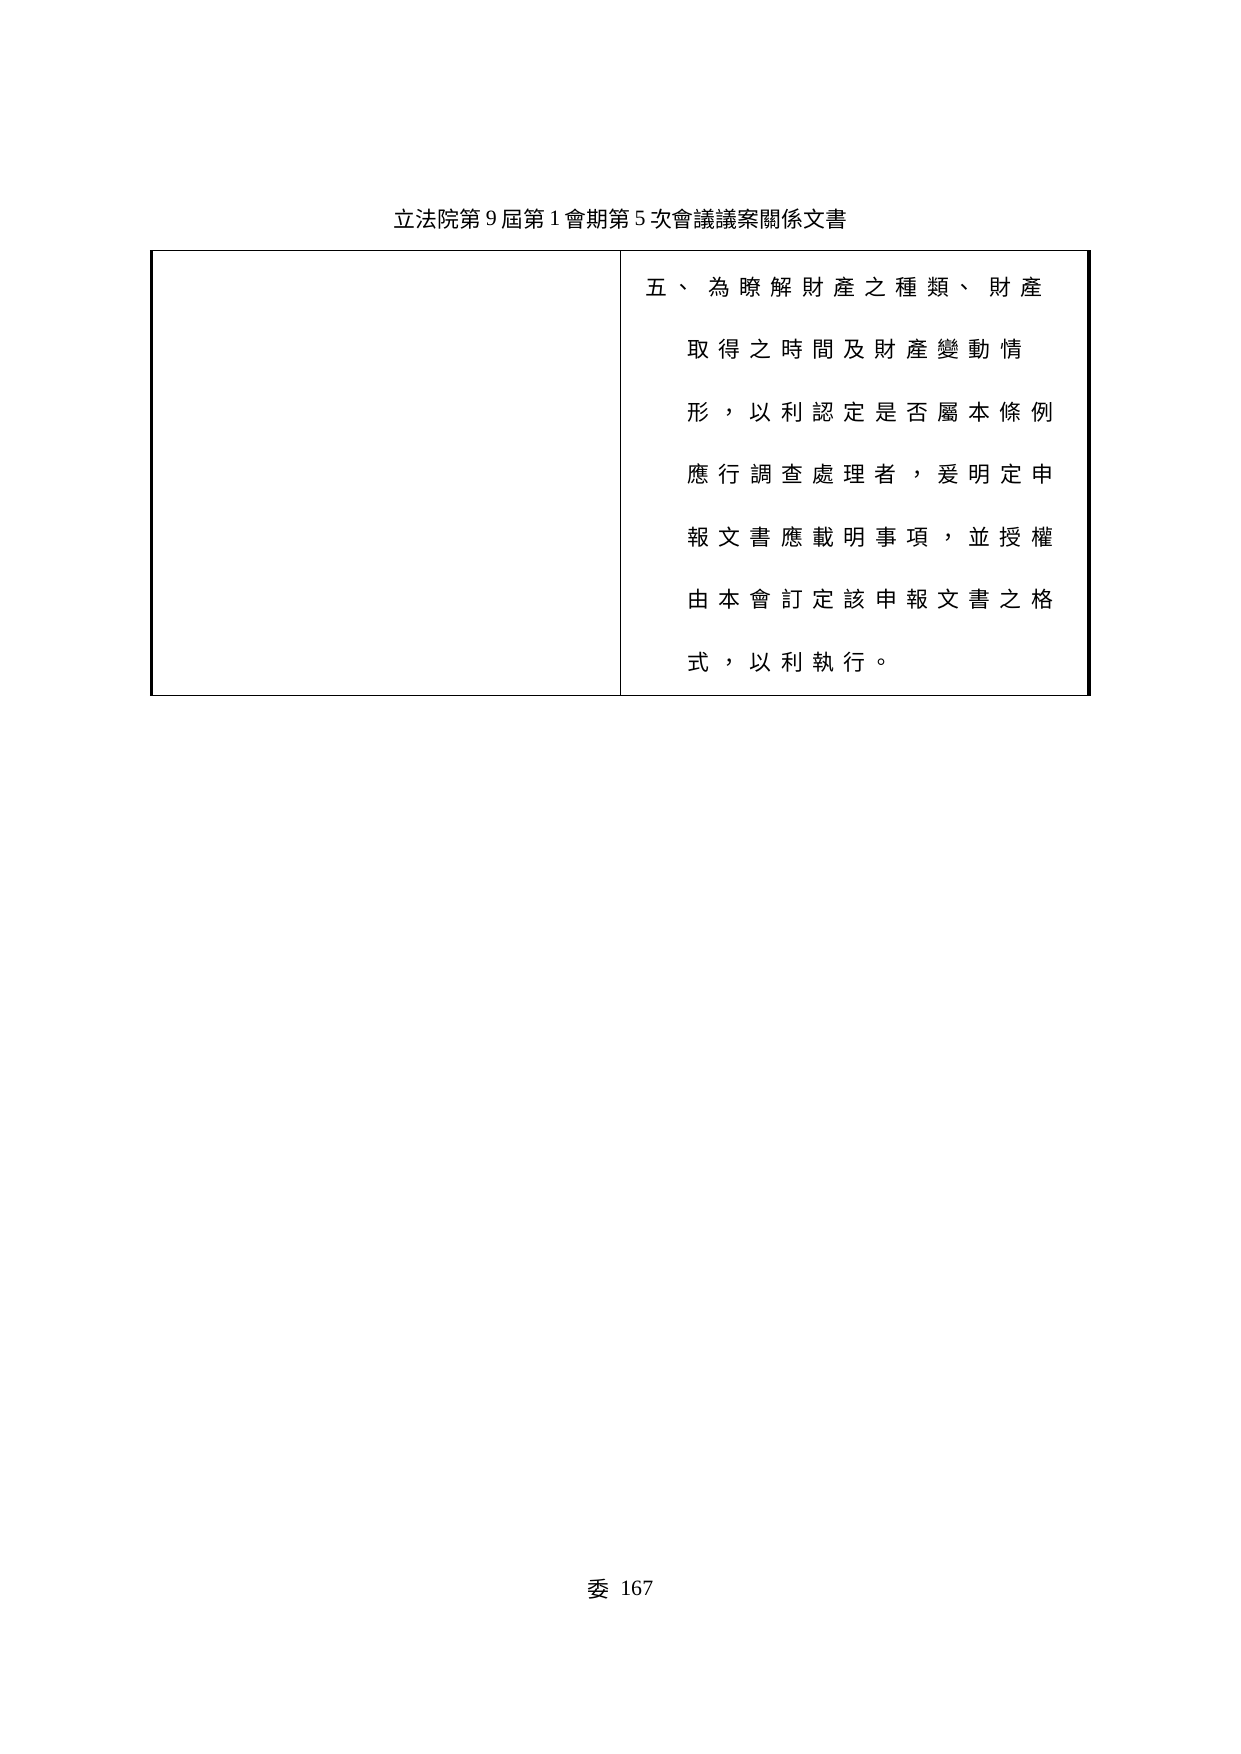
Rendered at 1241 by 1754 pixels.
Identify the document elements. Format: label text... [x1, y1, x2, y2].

table_cell [153, 251, 620, 694]
table_cell 五、為瞭解財產之種類、財產取得之時間及財產變動情形，以利認定是否屬本條例應行調查處理者，爰明定申報文書應載明事項，並授權由本會訂定該申報文書之格式，以利執行。 [621, 251, 1087, 694]
